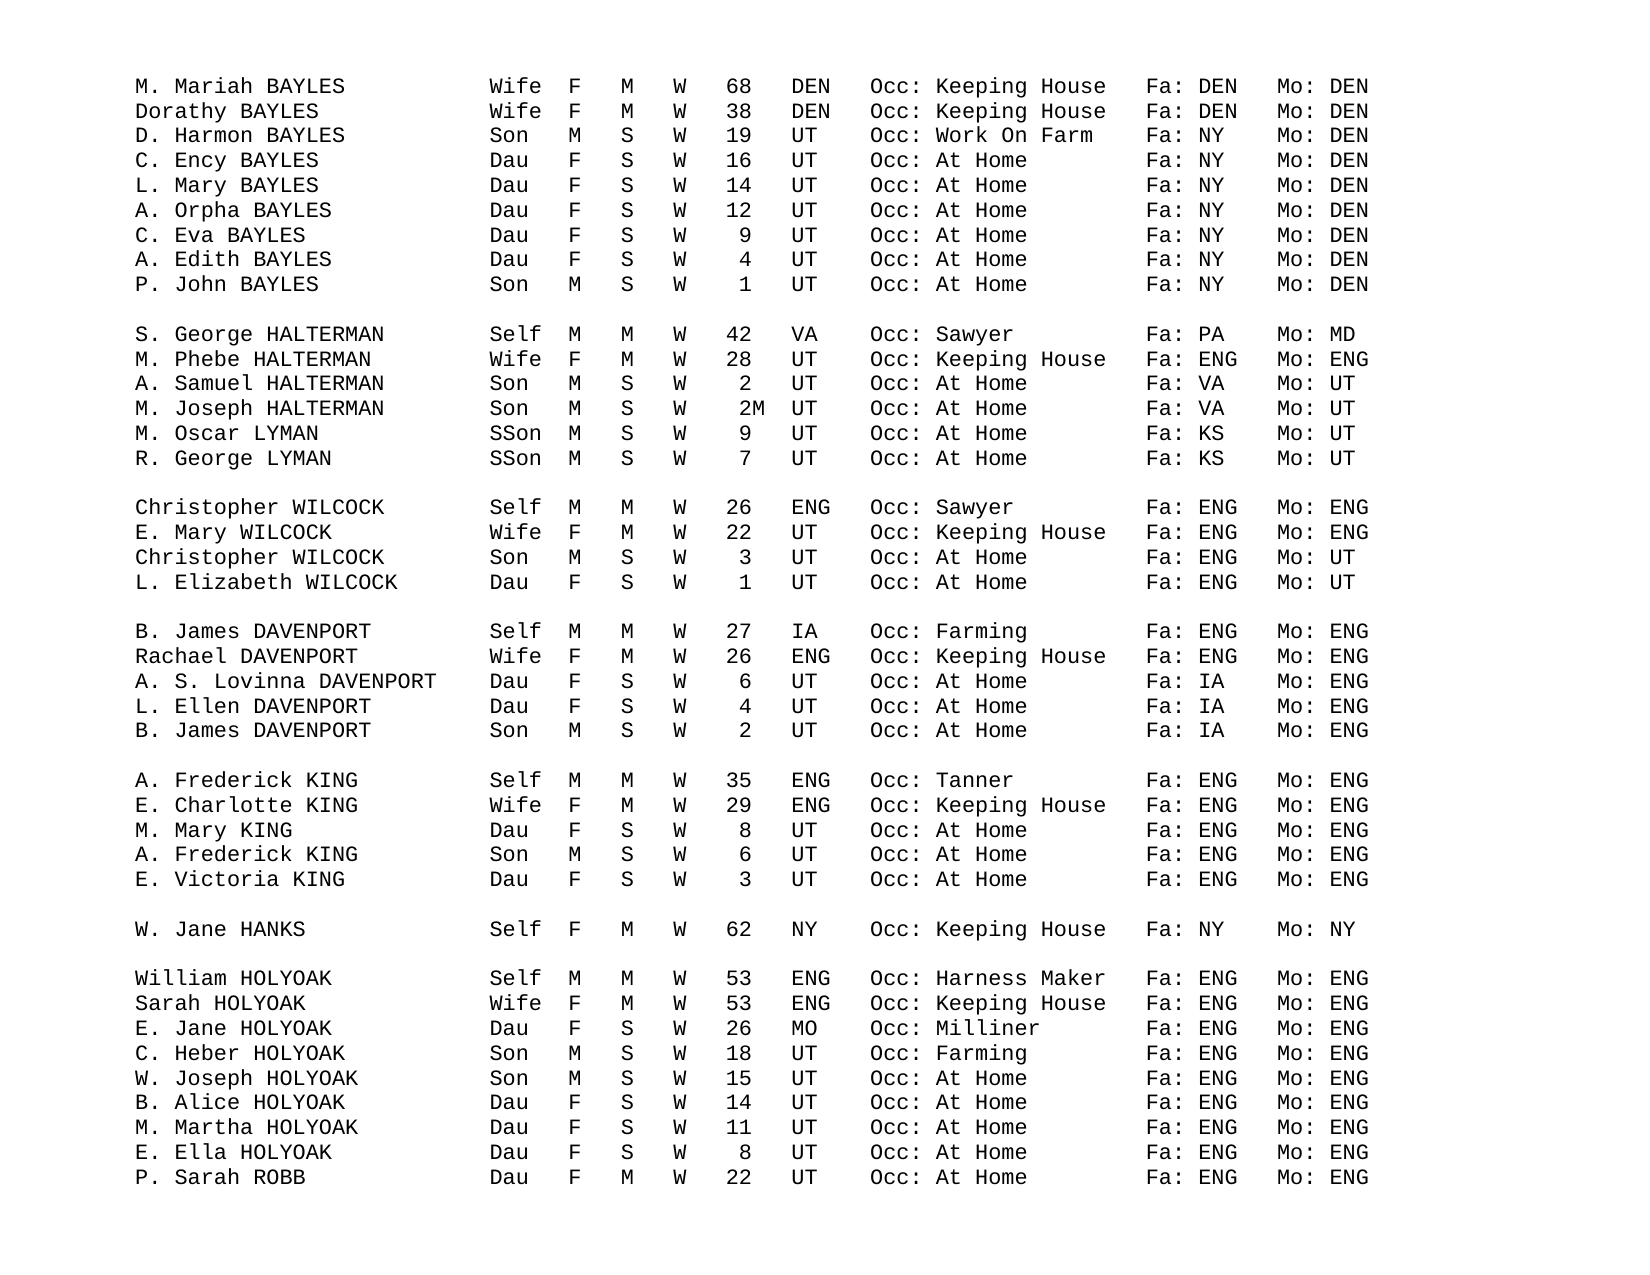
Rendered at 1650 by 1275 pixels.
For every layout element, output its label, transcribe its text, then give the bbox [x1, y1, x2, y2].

text E. Ella HOLYOAK Dau F S W 8 UT Occ: At Home Fa: ENG Mo: ENG [135, 1141, 1515, 1166]
text Dorathy BAYLES Wife F M W 38 DEN Occ: Keeping House Fa: DEN Mo: DEN [135, 100, 1515, 124]
text Rachael DAVENPORT Wife F M W 26 ENG Occ: Keeping House Fa: ENG Mo: ENG [135, 645, 1515, 670]
text B. James DAVENPORT Self M M W 27 IA Occ: Farming Fa: ENG Mo: ENG [135, 620, 1515, 645]
text S. George HALTERMAN Self M M W 42 VA Occ: Sawyer Fa: PA Mo: MD [135, 323, 1515, 348]
text C. Heber HOLYOAK Son M S W 18 UT Occ: Farming Fa: ENG Mo: ENG [135, 1042, 1515, 1067]
text M. Phebe HALTERMAN Wife F M W 28 UT Occ: Keeping House Fa: ENG Mo: ENG [135, 348, 1515, 372]
text E. Victoria KING Dau F S W 3 UT Occ: At Home Fa: ENG Mo: ENG [135, 868, 1515, 893]
text C. Eva BAYLES Dau F S W 9 UT Occ: At Home Fa: NY Mo: DEN [135, 224, 1515, 248]
text B. James DAVENPORT Son M S W 2 UT Occ: At Home Fa: IA Mo: ENG [135, 719, 1515, 744]
text R. George LYMAN SSon M S W 7 UT Occ: At Home Fa: KS Mo: UT [135, 447, 1515, 472]
text A. Frederick KING Self M M W 35 ENG Occ: Tanner Fa: ENG Mo: ENG [135, 769, 1515, 794]
text M. Oscar LYMAN SSon M S W 9 UT Occ: At Home Fa: KS Mo: UT [135, 422, 1515, 447]
text M. Mariah BAYLES Wife F M W 68 DEN Occ: Keeping House Fa: DEN Mo: DEN [135, 75, 1515, 100]
text A. S. Lovinna DAVENPORT Dau F S W 6 UT Occ: At Home Fa: IA Mo: ENG [135, 670, 1515, 695]
text E. Jane HOLYOAK Dau F S W 26 MO Occ: Milliner Fa: ENG Mo: ENG [135, 1017, 1515, 1042]
text M. Mary KING Dau F S W 8 UT Occ: At Home Fa: ENG Mo: ENG [135, 819, 1515, 843]
text Sarah HOLYOAK Wife F M W 53 ENG Occ: Keeping House Fa: ENG Mo: ENG [135, 992, 1515, 1017]
text P. Sarah ROBB Dau F M W 22 UT Occ: At Home Fa: ENG Mo: ENG [135, 1166, 1515, 1191]
text A. Samuel HALTERMAN Son M S W 2 UT Occ: At Home Fa: VA Mo: UT [135, 372, 1515, 397]
text E. Mary WILCOCK Wife F M W 22 UT Occ: Keeping House Fa: ENG Mo: ENG [135, 521, 1515, 546]
text D. Harmon BAYLES Son M S W 19 UT Occ: Work On Farm Fa: NY Mo: DEN [135, 124, 1515, 149]
text William HOLYOAK Self M M W 53 ENG Occ: Harness Maker Fa: ENG Mo: ENG [135, 967, 1515, 992]
text L. Mary BAYLES Dau F S W 14 UT Occ: At Home Fa: NY Mo: DEN [135, 174, 1515, 199]
text M. Martha HOLYOAK Dau F S W 11 UT Occ: At Home Fa: ENG Mo: ENG [135, 1116, 1515, 1141]
text P. John BAYLES Son M S W 1 UT Occ: At Home Fa: NY Mo: DEN [135, 273, 1515, 298]
text Christopher WILCOCK Self M M W 26 ENG Occ: Sawyer Fa: ENG Mo: ENG [135, 496, 1515, 521]
text A. Edith BAYLES Dau F S W 4 UT Occ: At Home Fa: NY Mo: DEN [135, 248, 1515, 273]
text B. Alice HOLYOAK Dau F S W 14 UT Occ: At Home Fa: ENG Mo: ENG [135, 1091, 1515, 1116]
text A. Frederick KING Son M S W 6 UT Occ: At Home Fa: ENG Mo: ENG [135, 843, 1515, 868]
text W. Jane HANKS Self F M W 62 NY Occ: Keeping House Fa: NY Mo: NY [135, 918, 1515, 943]
text C. Ency BAYLES Dau F S W 16 UT Occ: At Home Fa: NY Mo: DEN [135, 149, 1515, 174]
text L. Elizabeth WILCOCK Dau F S W 1 UT Occ: At Home Fa: ENG Mo: UT [135, 571, 1515, 596]
text L. Ellen DAVENPORT Dau F S W 4 UT Occ: At Home Fa: IA Mo: ENG [135, 695, 1515, 719]
text E. Charlotte KING Wife F M W 29 ENG Occ: Keeping House Fa: ENG Mo: ENG [135, 794, 1515, 819]
text A. Orpha BAYLES Dau F S W 12 UT Occ: At Home Fa: NY Mo: DEN [135, 199, 1515, 224]
text M. Joseph HALTERMAN Son M S W 2M UT Occ: At Home Fa: VA Mo: UT [135, 397, 1515, 422]
text W. Joseph HOLYOAK Son M S W 15 UT Occ: At Home Fa: ENG Mo: ENG [135, 1067, 1515, 1091]
text Christopher WILCOCK Son M S W 3 UT Occ: At Home Fa: ENG Mo: UT [135, 546, 1515, 571]
